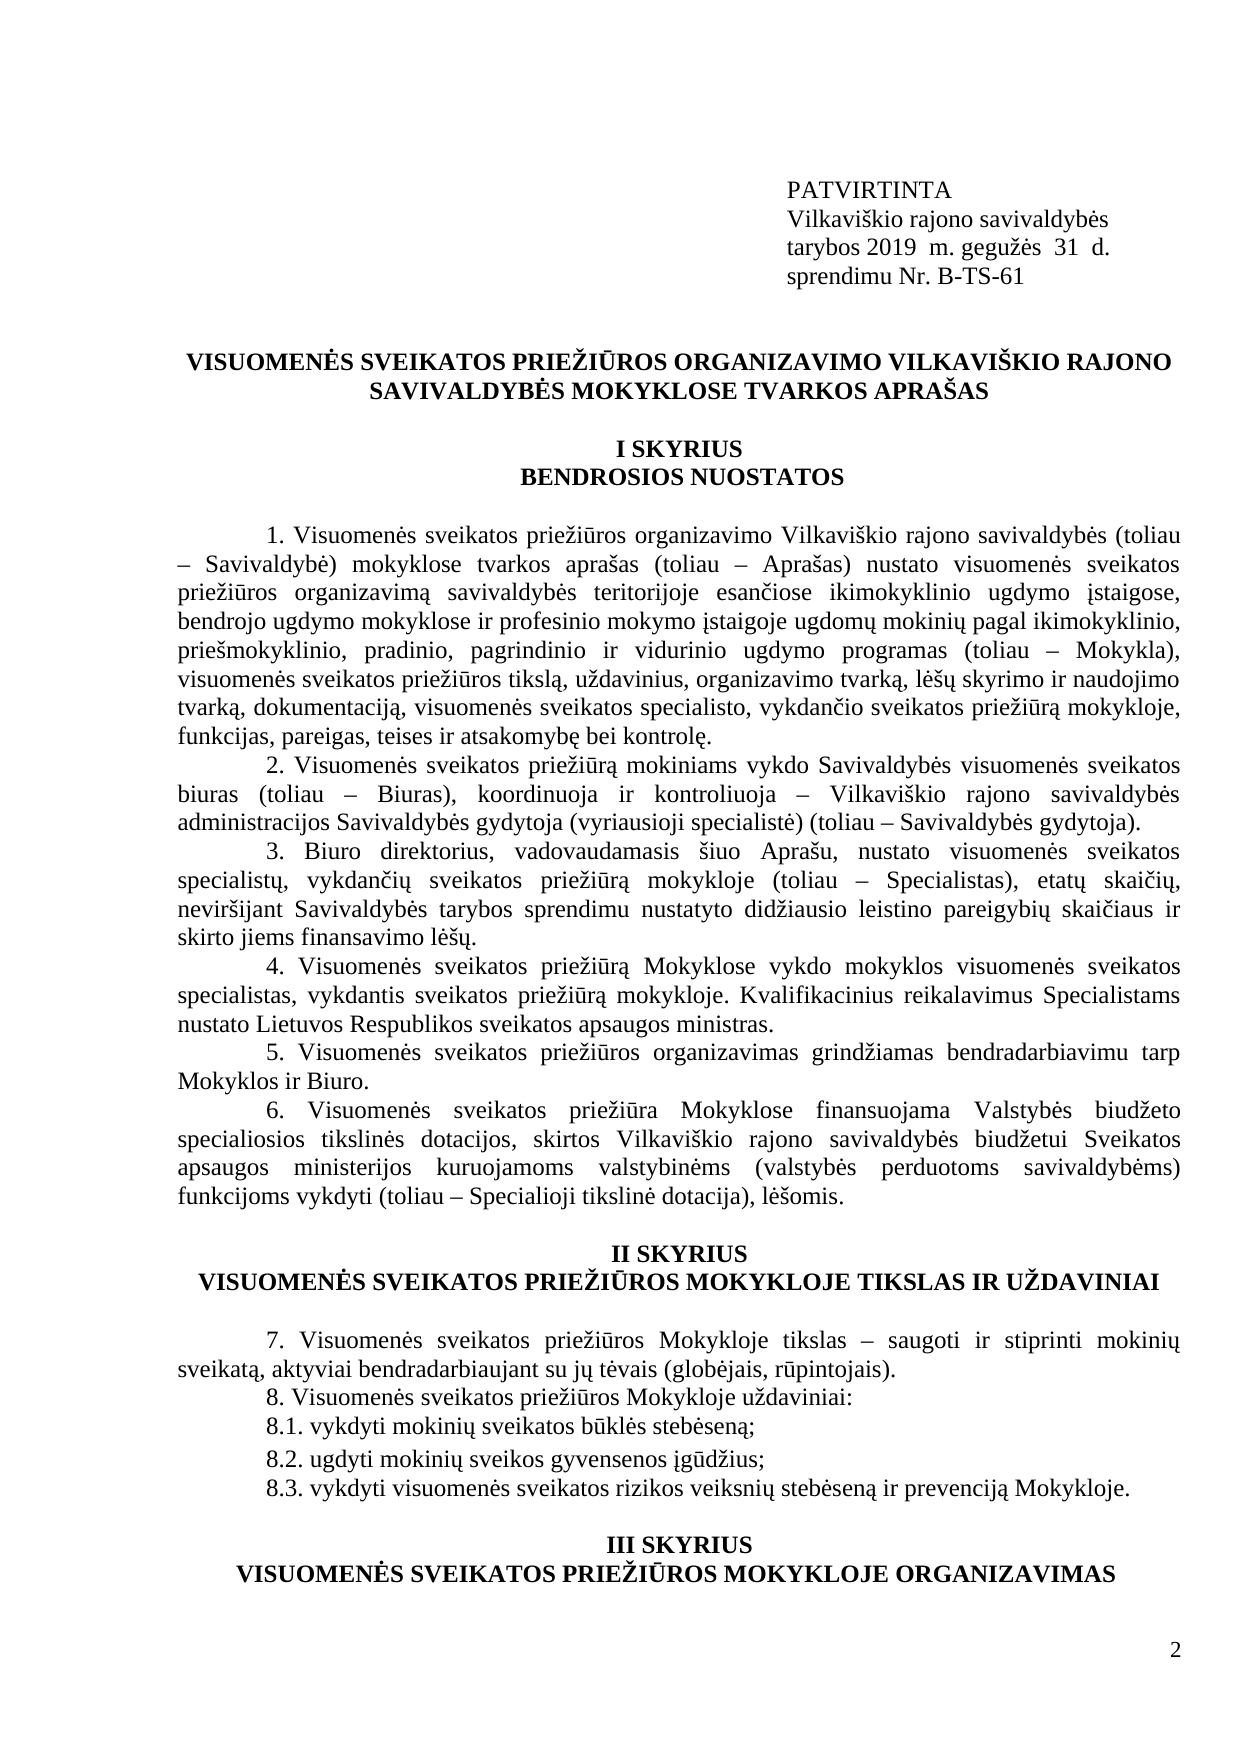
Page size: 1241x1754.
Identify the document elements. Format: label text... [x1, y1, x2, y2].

text sprendimu Nr. B-TS-61 [787, 261, 1181, 290]
text I SKYRIUS [177, 434, 1181, 462]
text Vilkaviškio rajono savivaldybės [787, 204, 1181, 232]
text tarybos 2019 m. gegužės 31 d. [787, 232, 1181, 261]
text 5. Visuomenės sveikatos priežiūros organizavimas grindžiamas bendradarbiavimu tarp Mokyklos ir Biuro. [177, 1037, 1181, 1095]
text 8.1. vykdyti mokinių sveikatos būklės stebėseną; [177, 1411, 1181, 1440]
text 6. Visuomenės sveikatos priežiūra Mokyklose finansuojama Valstybės biudžeto specialiosios tikslinės dotacijos, skirtos Vilkaviškio rajono savivaldybės biudžetui Sveikatos apsaugos ministerijos kuruojamoms valstybinėms (valstybės perduotoms savivaldybėms) funkcijoms vykdyti (toliau – Specialioji tikslinė dotacija), lėšomis. [177, 1095, 1181, 1210]
text 2. Visuomenės sveikatos priežiūrą mokiniams vykdo Savivaldybės visuomenės sveikatos biuras (toliau – Biuras), koordinuoja ir kontroliuoja – Vilkaviškio rajono savivaldybės administracijos Savivaldybės gydytoja (vyriausioji specialistė) (toliau – Savivaldybės gydytoja). [177, 750, 1181, 836]
text VISUOMENĖS SVEIKATOS PRIEŽIŪROS MOKYKLOJE TIKSLAS IR UŽDAVINIAI [177, 1267, 1181, 1296]
text 1. Visuomenės sveikatos priežiūros organizavimo Vilkaviškio rajono savivaldybės (toliau – Savivaldybė) mokyklose tvarkos aprašas (toliau – Aprašas) nustato visuomenės sveikatos priežiūros organizavimą savivaldybės teritorijoje esančiose ikimokyklinio ugdymo įstaigose, bendrojo ugdymo mokyklose ir profesinio mokymo įstaigoje ugdomų mokinių pagal ikimokyklinio, priešmokyklinio, pradinio, pagrindinio ir vidurinio ugdymo programas (toliau – Mokykla), visuomenės sveikatos priežiūros tikslą, uždavinius, organizavimo tvarką, lėšų skyrimo ir naudojimo tvarką, dokumentaciją, visuomenės sveikatos specialisto, vykdančio sveikatos priežiūrą mokykloje, funkcijas, pareigas, teises ir atsakomybę bei kontrolę. [177, 520, 1181, 750]
text 4. Visuomenės sveikatos priežiūrą Mokyklose vykdo mokyklos visuomenės sveikatos specialistas, vykdantis sveikatos priežiūrą mokykloje. Kvalifikacinius reikalavimus Specialistams nustato Lietuvos Respublikos sveikatos apsaugos ministras. [177, 951, 1181, 1037]
text VISUOMENĖS SVEIKATOS PRIEŽIŪROS ORGANIZAVIMO Vilkaviškio rajono savivaldybėS MOKYKLOSE TVARKos aprašas [177, 347, 1181, 405]
text 8. Visuomenės sveikatos priežiūros Mokykloje uždaviniai: [177, 1382, 1181, 1411]
text 8.3. vykdyti visuomenės sveikatos rizikos veiksnių stebėseną ir prevenciją Mokykloje. [177, 1473, 1181, 1502]
text BENDROSIOS NUOSTATOS [177, 462, 1181, 491]
text II SKYRIUS [177, 1239, 1181, 1267]
text 8.2. ugdyti mokinių sveikos gyvensenos įgūdžius; [177, 1444, 1181, 1473]
text 7. Visuomenės sveikatos priežiūros Mokykloje tikslas – saugoti ir stiprinti mokinių sveikatą, aktyviai bendradarbiaujant su jų tėvais (globėjais, rūpintojais). [177, 1325, 1181, 1382]
text III SKYRIUS [177, 1530, 1181, 1559]
text PATVIRTINTA [787, 175, 1181, 204]
text VISUOMENĖS SVEIKATOS PRIEŽIŪROS MOKYKLOJE ORGANIZAVIMAS [177, 1559, 1181, 1588]
text 3. Biuro direktorius, vadovaudamasis šiuo Aprašu, nustato visuomenės sveikatos specialistų, vykdančių sveikatos priežiūrą mokykloje (toliau – Specialistas), etatų skaičių, neviršijant Savivaldybės tarybos sprendimu nustatyto didžiausio leistino pareigybių skaičiaus ir skirto jiems finansavimo lėšų. [177, 836, 1181, 951]
